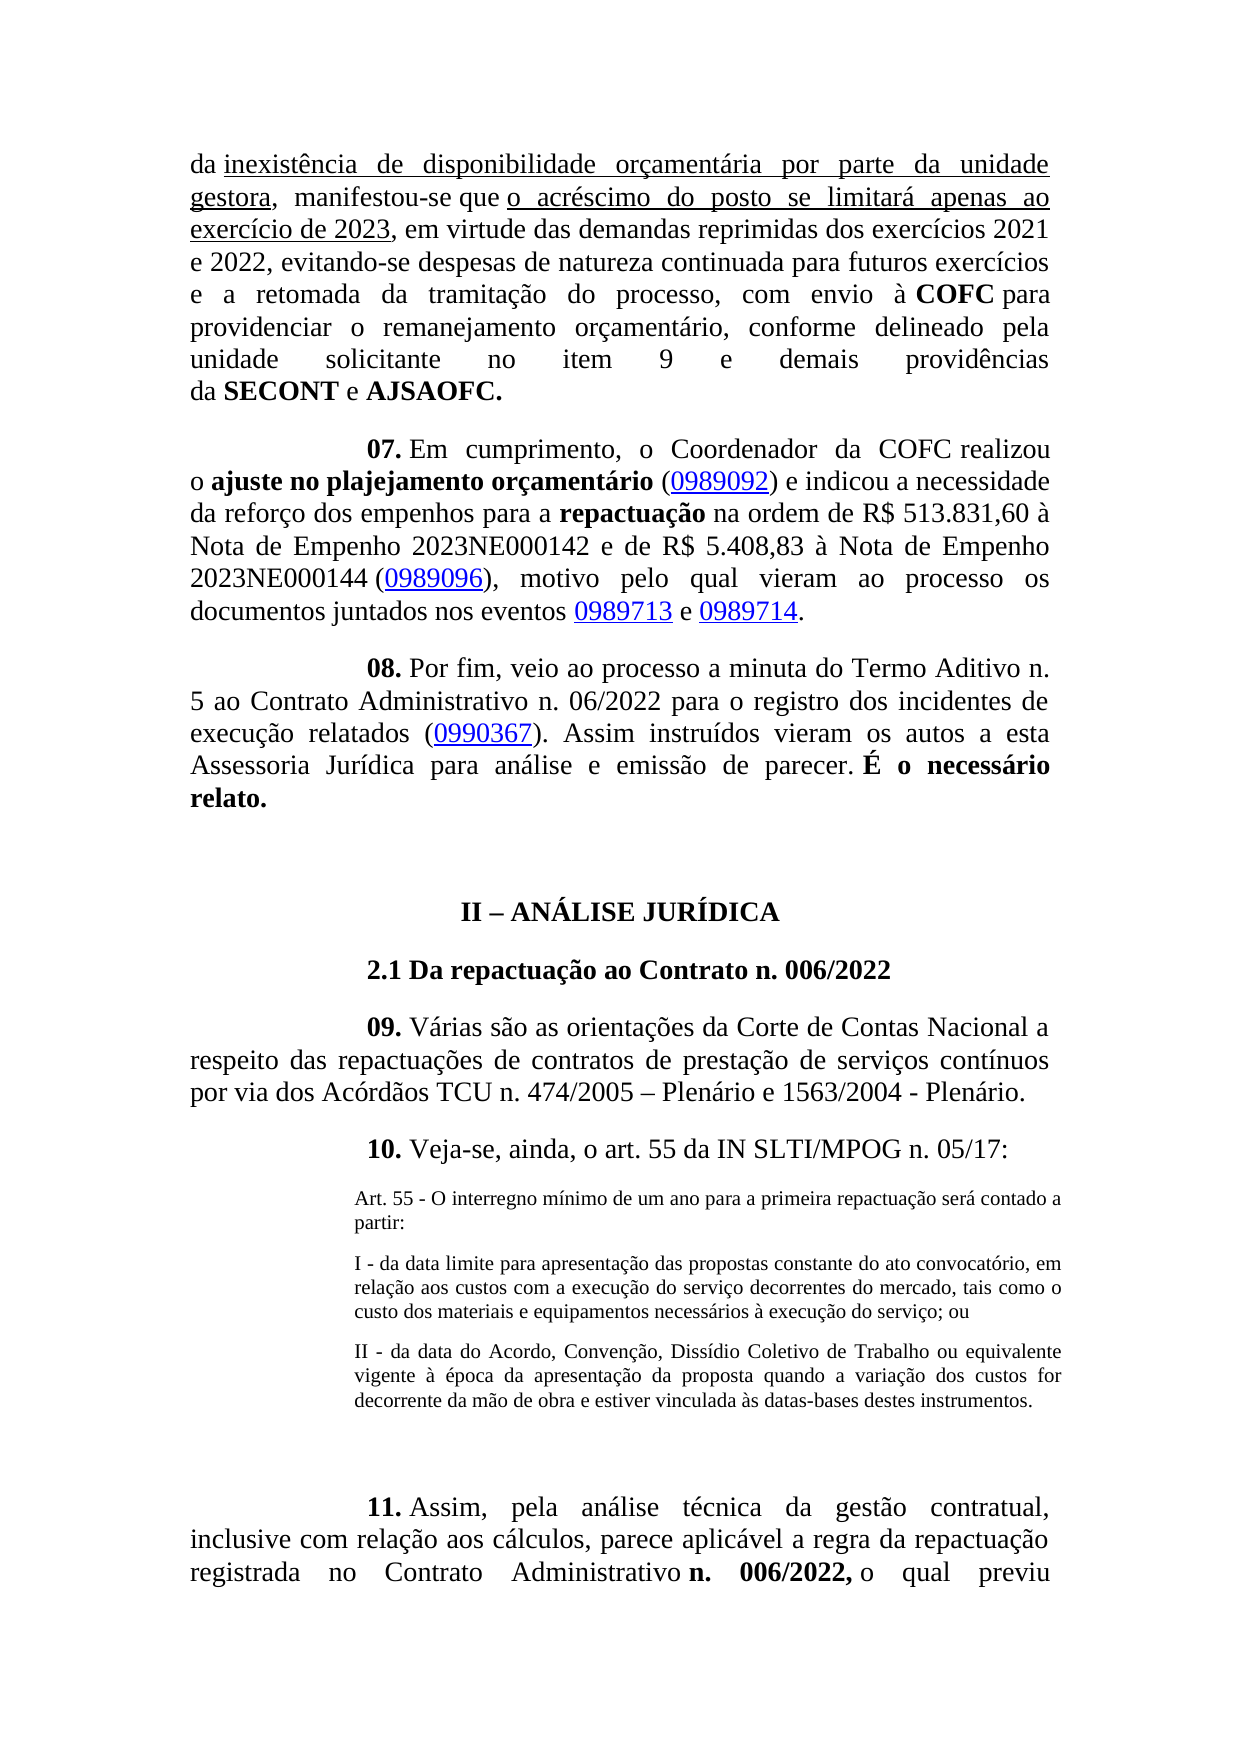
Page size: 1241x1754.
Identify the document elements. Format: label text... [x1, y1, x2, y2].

text 11. Assim, pela análise técnica da gestão contratual, inclusive com relação aos cálculos, parece aplicável a regra da repactuação registrada no Contrato Administrativo n. 006/2022, o qual previu [190, 1490, 1051, 1587]
text 08. Por fim, veio ao processo a minuta do Termo Aditivo n. 5 ao Contrato Administrativo n. 06/2022 para o registro dos incidentes de execução relatados (0990367). Assim instruídos vieram os autos a esta Assessoria Jurídica para análise e emissão de parecer. É o necessário relato. [190, 651, 1051, 813]
text I - da data limite para apresentação das propostas constante do ato convocatório, em relação aos custos com a execução do serviço decorrentes do mercado, tais como o custo dos materiais e equipamentos necessários à execução do serviço; ou [354, 1251, 1063, 1323]
text 07. Em cumprimento, o Coordenador da COFC realizou o ajuste no plajejamento orçamentário (0989092) e indicou a necessidade da reforço dos empenhos para a repactuação na ordem de R$ 513.831,60 à Nota de Empenho 2023NE000142 e de R$ 5.408,83 à Nota de Empenho 2023NE000144 (0989096), motivo pelo qual vieram ao processo os documentos juntados nos eventos 0989713 e 0989714. [190, 432, 1051, 626]
text Art. 55 - O interregno mínimo de um ano para a primeira repactuação será contado a partir: [354, 1186, 1063, 1234]
text 09. Várias são as orientações da Corte de Contas Nacional a respeito das repactuações de contratos de prestação de serviços contínuos por via dos Acórdãos TCU n. 474/2005 – Plenário e 1563/2004 - Plenário. [190, 1010, 1051, 1107]
text II – ANÁLISE JURÍDICA [190, 896, 1051, 928]
text 10. Veja-se, ainda, o art. 55 da IN SLTI/MPOG n. 05/17: [190, 1132, 1051, 1165]
text 2.1 Da repactuação ao Contrato n. 006/2022 [190, 953, 1051, 985]
text II - da data do Acordo, Convenção, Dissídio Coletivo de Trabalho ou equivalente vigente à época da apresentação da proposta quando a variação dos custos for decorrente da mão de obra e estiver vinculada às datas-bases destes instrumentos. [354, 1339, 1063, 1412]
text da inexistência de disponibilidade orçamentária por parte da unidade gestora, manifestou-se que o acréscimo do posto se limitará apenas ao exercício de 2023, em virtude das demandas reprimidas dos exercícios 2021 e 2022, evitando-se despesas de natureza continuada para futuros exercícios e a retomada da tramitação do processo, com envio à COFC para providenciar o remanejamento orçamentário, conforme delineado pela unidade solicitante no item 9 e demais providências da SECONT e AJSAOFC. [190, 148, 1051, 407]
